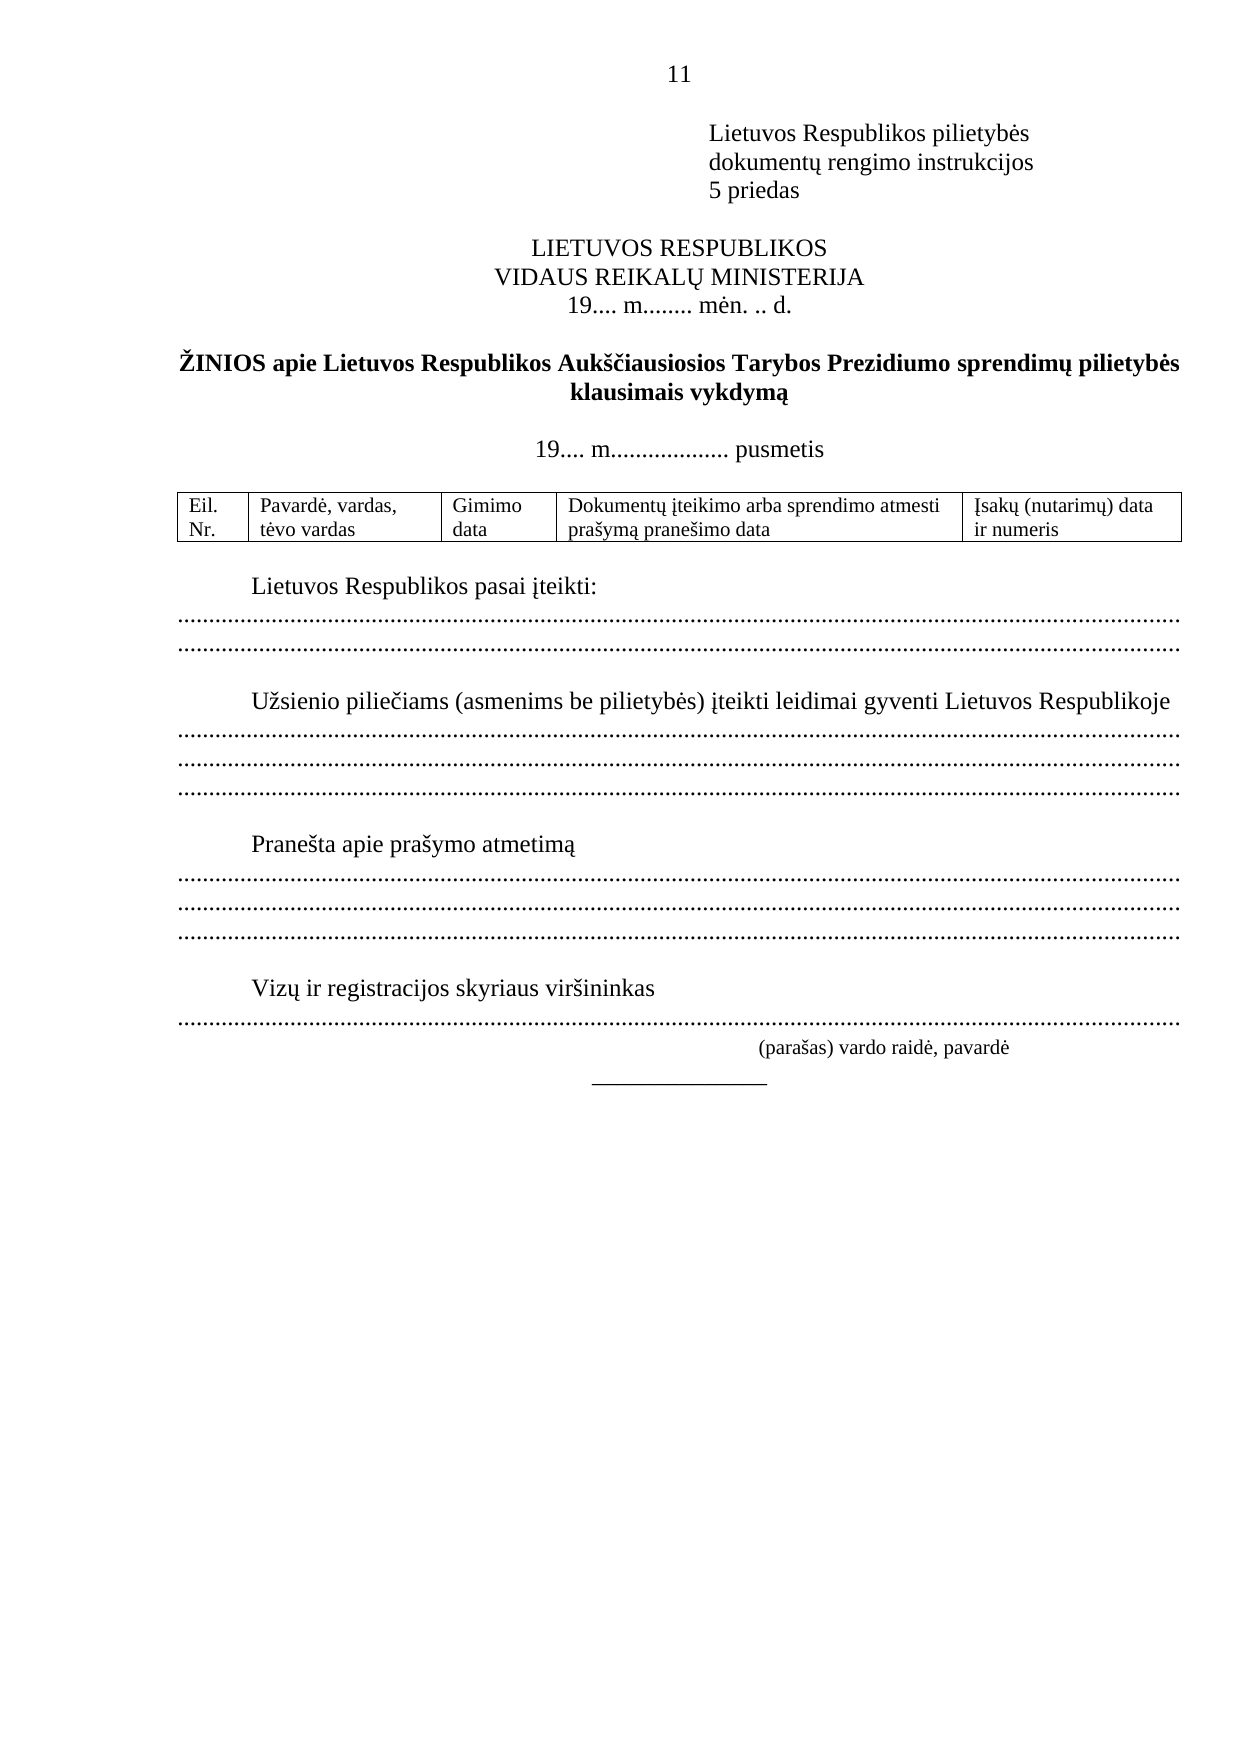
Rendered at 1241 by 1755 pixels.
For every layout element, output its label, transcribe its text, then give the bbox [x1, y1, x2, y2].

text dokumentų rengimo instrukcijos [177, 147, 1181, 176]
text ______________ [177, 1059, 1181, 1088]
text (parašas) vardo raidė, pavardė [177, 1031, 1181, 1059]
table_header Pavardė, vardas, tėvo vardas [249, 493, 441, 541]
text Užsienio piliečiams (asmenims be pilietybės) įteikti leidimai gyventi Lietuvos Respublikoje [177, 686, 1181, 714]
table_header Dokumentų įteikimo arba sprendimo atmesti prašymą pranešimo data [557, 493, 962, 541]
table_header Eil. Nr. [178, 493, 248, 541]
text Vizų ir registracijos skyriaus viršininkas [177, 973, 1181, 1031]
text 5 priedas [177, 176, 1181, 204]
table_header Gimimo data [442, 493, 556, 541]
text 19.... m........ mėn. .. d. [177, 291, 1181, 319]
text ŽINIOS apie Lietuvos Respublikos Aukščiausiosios Tarybos Prezidiumo sprendimų pilietybės klausimais vykdymą [177, 348, 1181, 406]
text Lietuvos Respublikos pasai įteikti: [177, 571, 1181, 599]
text Pranešta apie prašymo atmetimą [177, 829, 1181, 858]
text LIETUVOS RESPUBLIKOS [177, 233, 1181, 262]
text Lietuvos Respublikos pilietybės [177, 118, 1181, 147]
text VIDAUS REIKALŲ MINISTERIJA [177, 262, 1181, 291]
text 19.... m................... pusmetis [177, 434, 1181, 463]
table_header Įsakų (nutarimų) data ir numeris [963, 493, 1181, 541]
